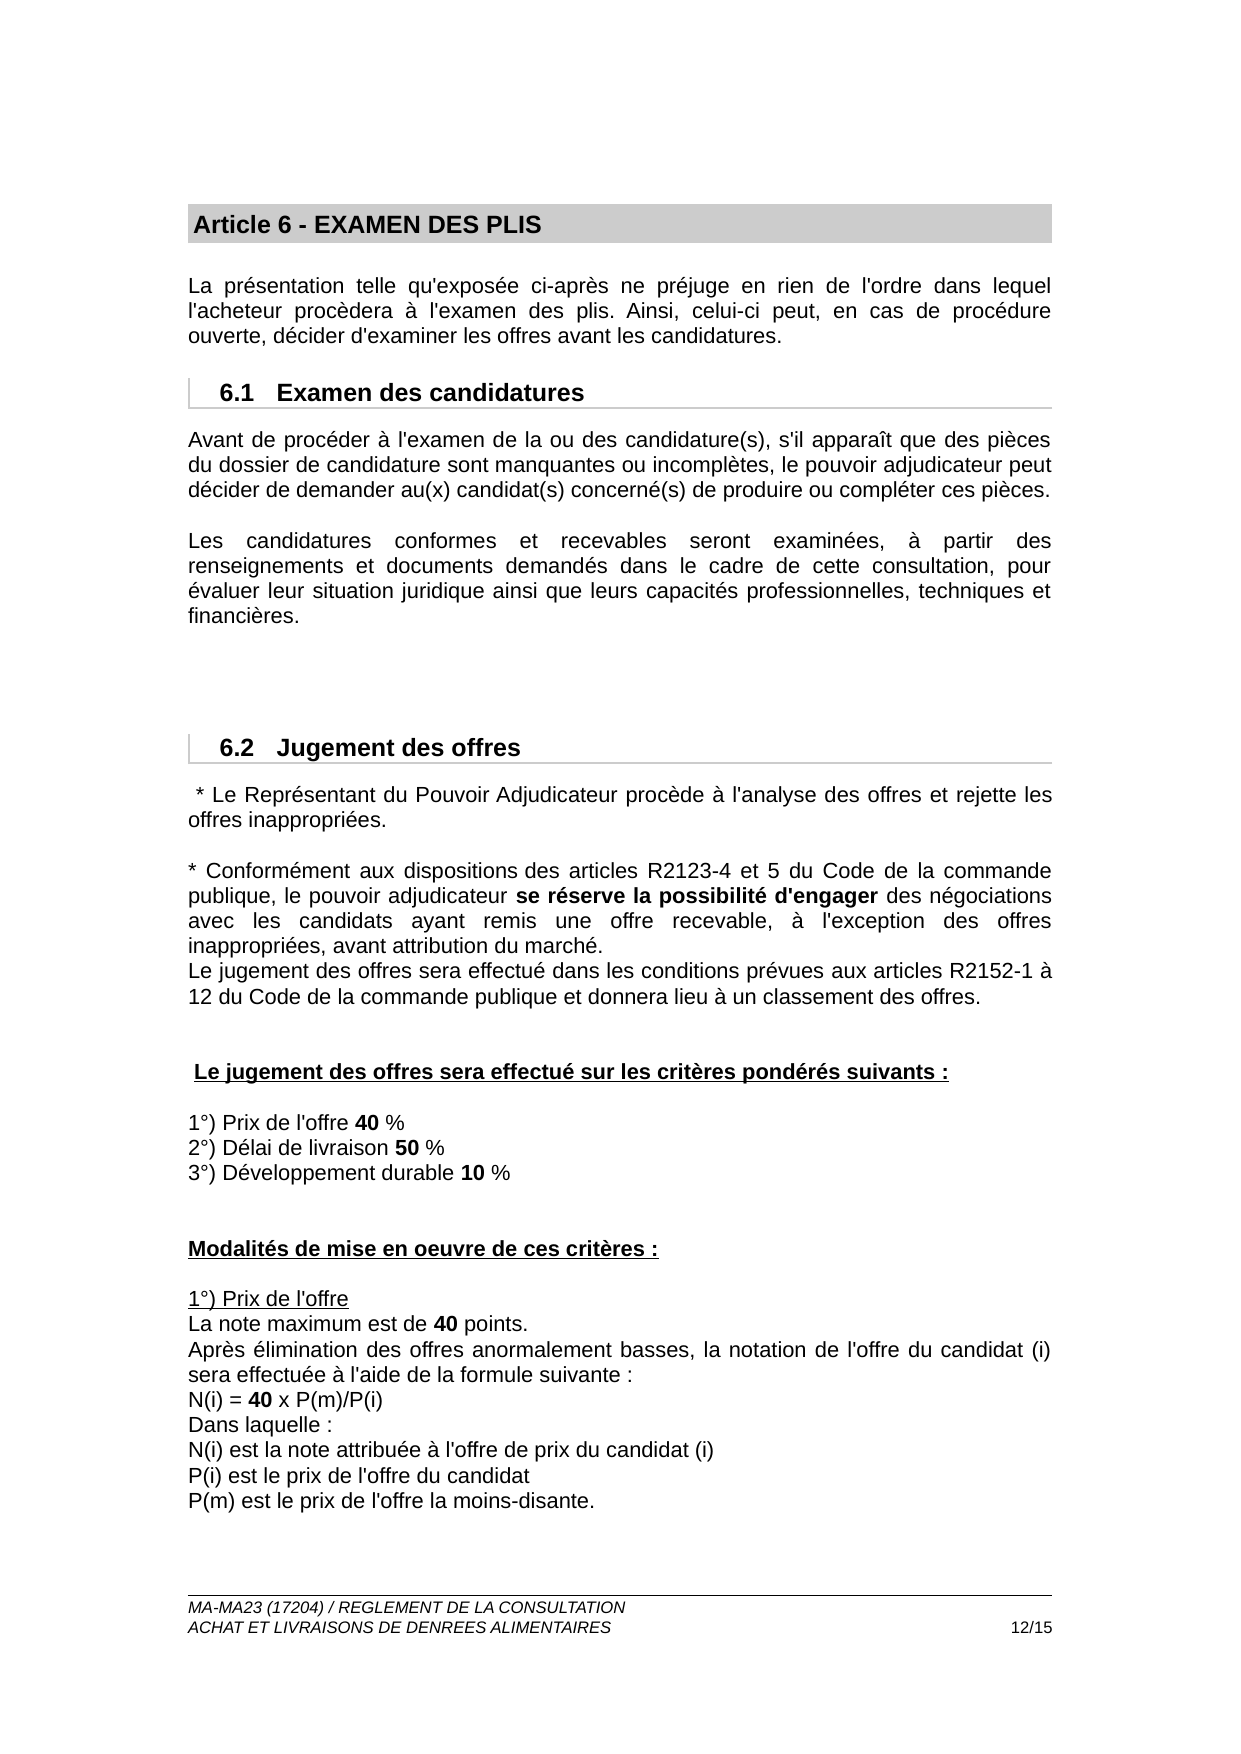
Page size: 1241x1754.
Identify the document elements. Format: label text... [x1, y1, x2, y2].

text * Le Représentant du Pouvoir Adjudicateur procède à l'analyse des offres et rejette les offres inappropriées. [188, 782, 1052, 832]
text La présentation telle qu'exposée ci-après ne préjuge en rien de l'ordre dans lequel l'acheteur procèdera à l'examen des plis. Ainsi, celui-ci peut, en cas de procédure ouverte, décider d'examiner les offres avant les candidatures. [188, 273, 1052, 349]
text Avant de procéder à l'examen de la ou des candidature(s), s'il apparaît que des pièces du dossier de candidature sont manquantes ou incomplètes, le pouvoir adjudicateur peut décider de demander au(x) candidat(s) concerné(s) de produire ou compléter ces pièces. [188, 427, 1052, 502]
text Le jugement des offres sera effectué sur les critères pondérés suivants : [188, 1059, 1052, 1084]
text 3°) Développement durable 10 % [188, 1160, 1052, 1185]
subtitle Jugement des offres [188, 733, 1052, 762]
text Modalités de mise en oeuvre de ces critères : [188, 1236, 1052, 1261]
text 2°) Délai de livraison 50 % [188, 1135, 1052, 1160]
text Les candidatures conformes et recevables seront examinées, à partir des renseignements et documents demandés dans le cadre de cette consultation, pour évaluer leur situation juridique ainsi que leurs capacités professionnelles, techniques et financières. [188, 527, 1052, 628]
text P(i) est le prix de l'offre du candidat [188, 1463, 1052, 1488]
text Après élimination des offres anormalement basses, la notation de l'offre du candidat (i) sera effectuée à l'aide de la formule suivante : [188, 1337, 1052, 1387]
text N(i) est la note attribuée à l'offre de prix du candidat (i) [188, 1437, 1052, 1463]
text La note maximum est de 40 points. [188, 1311, 1052, 1337]
text Dans laquelle : [188, 1412, 1052, 1437]
text Le jugement des offres sera effectué dans les conditions prévues aux articles R2152-1 à 12 du Code de la commande publique et donnera lieu à un classement des offres. [188, 958, 1052, 1009]
text * Conformément aux dispositions des articles R2123-4 et 5 du Code de la commande publique, le pouvoir adjudicateur se réserve la possibilité d'engager des négociations avec les candidats ayant remis une offre recevable, à l'exception des offres inappropriées, avant attribution du marché. [188, 858, 1052, 958]
text N(i) = 40 x P(m)/P(i) [188, 1387, 1052, 1412]
text P(m) est le prix de l'offre la moins-disante. [188, 1488, 1052, 1513]
subtitle Examen des candidatures [190, 378, 1052, 407]
subtitle EXAMEN DES PLIS [190, 207, 1050, 241]
text 1°) Prix de l'offre 40 % [188, 1110, 1052, 1135]
text 1°) Prix de l'offre [188, 1286, 1052, 1311]
